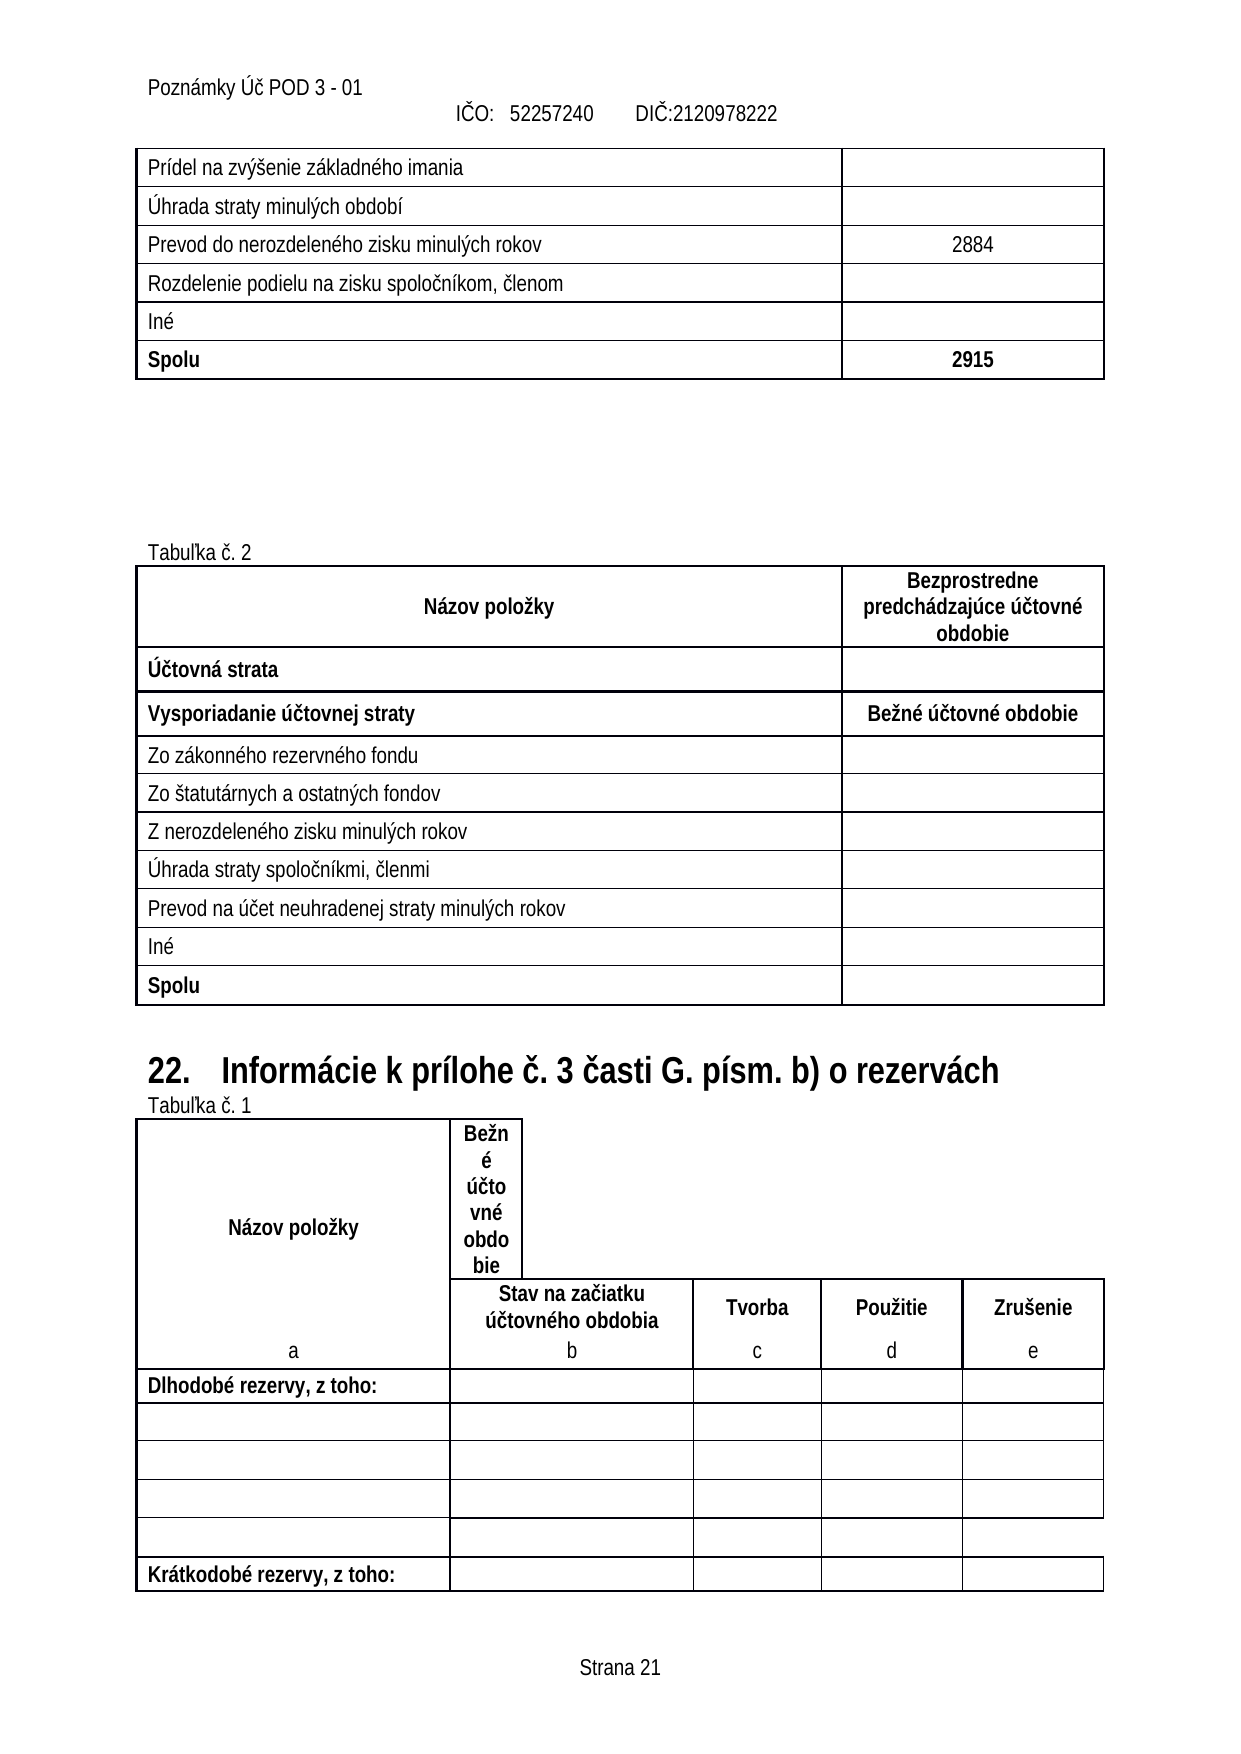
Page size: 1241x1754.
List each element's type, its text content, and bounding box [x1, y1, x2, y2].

table_cell Účtovná strata [138, 648, 841, 690]
table_cell [451, 1404, 693, 1440]
table_cell [843, 928, 1103, 965]
table_cell [963, 1441, 1103, 1479]
table_header [523, 1118, 1104, 1278]
table_cell [843, 303, 1103, 340]
table_cell [843, 149, 1103, 186]
table_cell [138, 1441, 449, 1479]
table_cell Rozdelenie podielu na zisku spoločníkom, členom [138, 264, 841, 301]
table_cell Zo zákonného rezervného fondu [138, 737, 841, 773]
table_cell [843, 187, 1103, 224]
table_cell [822, 1441, 962, 1479]
table_cell d [822, 1333, 961, 1367]
table_cell [451, 1519, 693, 1556]
table_cell [694, 1519, 821, 1556]
table_cell [843, 889, 1103, 927]
table_cell 2884 [843, 226, 1103, 263]
table_header Názov položky [138, 1120, 449, 1333]
table_cell [843, 737, 1103, 773]
table_cell [963, 1404, 1103, 1440]
table_cell [843, 966, 1103, 1004]
table_cell [822, 1480, 962, 1517]
table_cell Vysporiadanie účtovnej straty [138, 693, 841, 734]
text Tabuľka č. 2 [148, 538, 1092, 565]
table_cell [843, 264, 1103, 301]
table_header Názov položky [138, 567, 841, 646]
table_cell a [138, 1333, 449, 1367]
table_cell [843, 813, 1103, 850]
table_cell [822, 1519, 962, 1556]
table_cell e [964, 1333, 1103, 1367]
table_cell Z nerozdeleného zisku minulých rokov [138, 813, 841, 850]
table_cell Zo štatutárnych a ostatných fondov [138, 774, 841, 811]
table_cell [822, 1404, 962, 1440]
table_cell c [694, 1333, 820, 1367]
table_cell [694, 1558, 821, 1590]
table_cell Stav na začiatku účtovného obdobia [451, 1280, 692, 1333]
table_cell [694, 1370, 821, 1402]
table_cell [451, 1558, 693, 1590]
table_cell [963, 1370, 1103, 1402]
table_cell [694, 1404, 821, 1440]
table_cell Prevod do nerozdeleného zisku minulých rokov [138, 226, 841, 263]
table_cell Iné [138, 303, 841, 340]
table_header Bezprostredne predchádzajúce účtovné obdobie [843, 567, 1103, 646]
table_cell Spolu [138, 966, 841, 1004]
table_cell Tvorba [694, 1280, 820, 1333]
table_cell Dlhodobé rezervy, z toho: [138, 1370, 449, 1402]
table_cell [822, 1558, 962, 1590]
table_cell Krátkodobé rezervy, z toho: [138, 1558, 449, 1590]
table_cell [138, 1404, 449, 1440]
table_cell [963, 1519, 1104, 1556]
table_header Bežné účtovné obdobie [451, 1120, 521, 1278]
text Tabuľka č. 1 [148, 1092, 1092, 1118]
table_cell Prídel na zvýšenie základného imania [138, 149, 841, 186]
table_cell Zrušenie [964, 1280, 1103, 1333]
title Informácie k prílohe č. 3 časti G. písm. b) o rezervách [148, 1049, 1092, 1092]
table_cell [451, 1441, 693, 1479]
table_cell [694, 1441, 821, 1479]
table_cell [963, 1558, 1103, 1590]
table_cell 2915 [843, 341, 1103, 378]
table_cell [451, 1370, 693, 1402]
table_cell [138, 1480, 449, 1517]
table_cell [843, 774, 1103, 811]
table_cell [843, 648, 1103, 690]
table_cell Spolu [138, 341, 841, 378]
table_cell [694, 1480, 821, 1517]
table_cell Bežné účtovné obdobie [843, 693, 1103, 734]
table_cell Prevod na účet neuhradenej straty minulých rokov [138, 889, 841, 927]
table_cell [822, 1370, 962, 1402]
table_cell Použitie [822, 1280, 961, 1333]
table_cell [138, 1518, 449, 1556]
table_cell b [451, 1333, 692, 1367]
table_cell Úhrada straty spoločníkmi, členmi [138, 851, 841, 888]
table_cell Úhrada straty minulých období [138, 187, 841, 224]
table_cell [963, 1480, 1103, 1517]
table_cell Iné [138, 928, 841, 965]
table_cell [451, 1480, 693, 1517]
table_cell [843, 851, 1103, 888]
